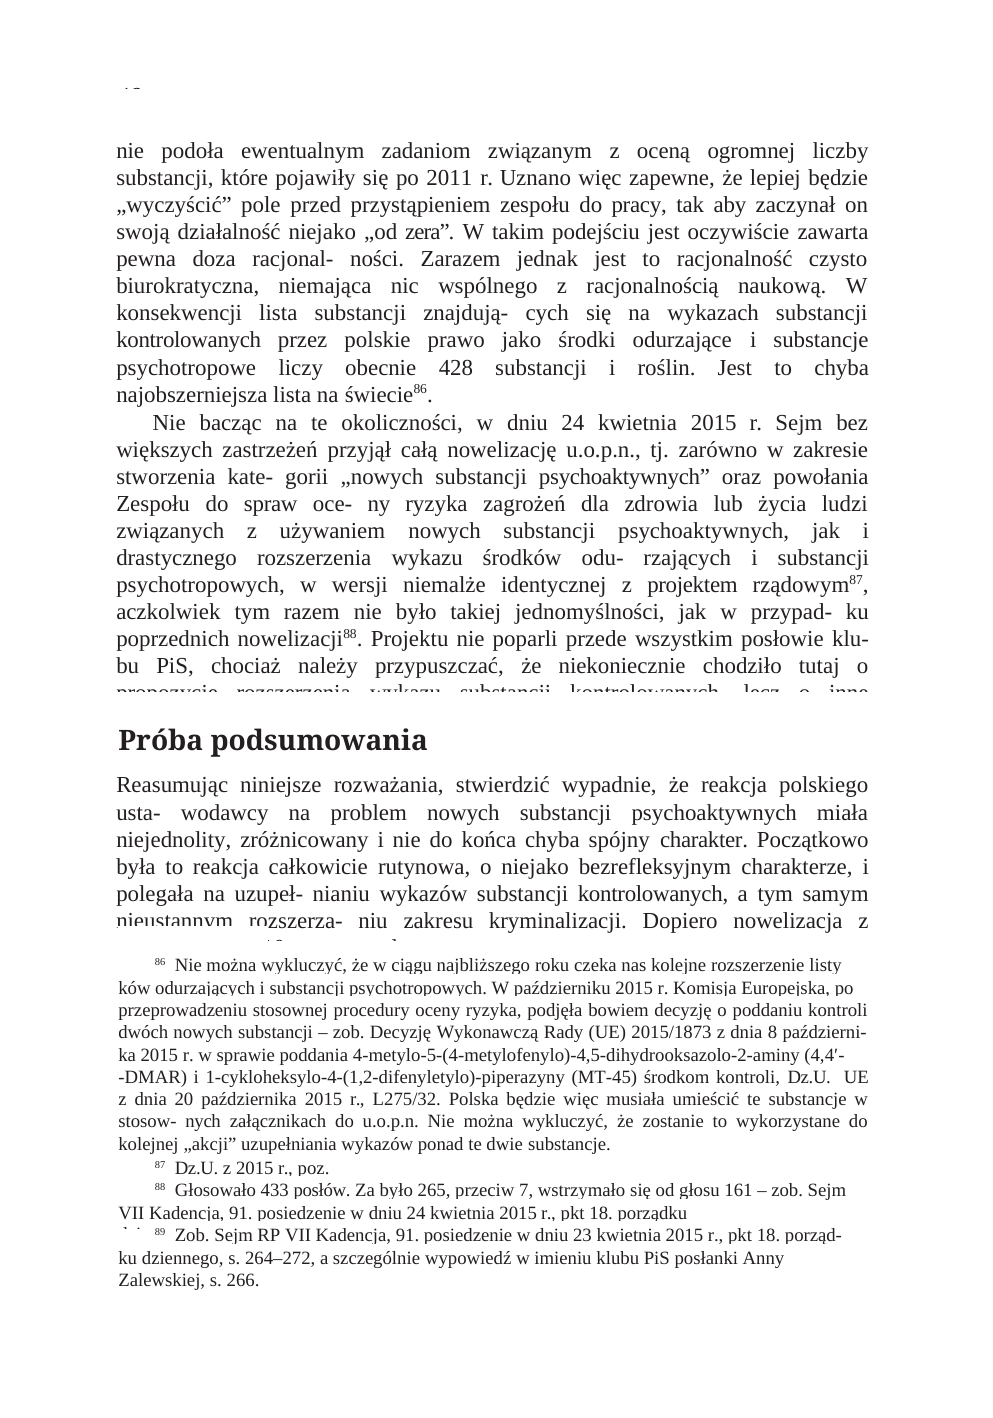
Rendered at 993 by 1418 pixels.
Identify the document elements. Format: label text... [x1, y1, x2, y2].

text VII Kadencja, 91. posiedzenie w dniu 24 kwietnia 2015 r., pkt 18. porządku dziennego. [118, 1202, 766, 1228]
text Próba podsumowania [118, 720, 870, 758]
text Nie można wykluczyć, że w ciągu najbliższego roku czeka nas kolejne rozszerzenie listy środ- [174, 954, 870, 974]
text nie podoła ewentualnym zadaniom związanym z oceną ogromnej liczby substancji, które pojawiły się po 2011 r. Uznano więc zapewne, że lepiej będzie „wyczyścić” pole przed przystąpieniem zespołu do pracy, tak aby zaczynał on swoją działalność niejako „od zera”. W takim podejściu jest oczywiście zawarta pewna doza racjonal- ności. Zarazem jednak jest to racjonalność czysto biurokratyczna, niemająca nic wspólnego z racjonalnością naukową. W konsekwencji lista substancji znajdują- cych się na wykazach substancji kontrolowanych przez polskie prawo jako środki odurzające i substancje psychotropowe liczy obecnie 428 substancji i roślin. Jest to chyba najobszerniejsza lista na świecie86. [116, 137, 869, 407]
text 89 [154, 1226, 167, 1238]
text Nie bacząc na te okoliczności, w dniu 24 kwietnia 2015 r. Sejm bez większych zastrzeżeń przyjął całą nowelizację u.o.p.n., tj. zarówno w zakresie stworzenia kate- gorii „nowych substancji psychoaktywnych” oraz powołania Zespołu do spraw oce- ny ryzyka zagrożeń dla zdrowia lub życia ludzi związanych z używaniem nowych substancji psychoaktywnych, jak i drastycznego rozszerzenia wykazu środków odu- rzających i substancji psychotropowych, w wersji niemalże identycznej z projektem rządowym87, aczkolwiek tym razem nie było takiej jednomyślności, jak w przypad- ku poprzednich nowelizacji88. Projektu nie poparli przede wszystkim posłowie klu- bu PiS, chociaż należy przypuszczać, że niekoniecznie chodziło tutaj o propozycje rozszerzenia wykazu substancji kontrolowanych, lecz o inne rozwiązania projektu, które zostały uznane za zbyt liberalne i nieefektywne89. [116, 409, 869, 691]
text 46 [118, 82, 142, 89]
text 88 [154, 1181, 167, 1193]
text Krzysztof Krajewski [732, 85, 870, 112]
text Zob. Sejm RP VII Kadencja, 91. posiedzenie w dniu 23 kwietnia 2015 r., pkt 18. porząd- [174, 1224, 870, 1244]
text przeprowadzeniu stosownej procedury oceny ryzyka, podjęła bowiem decyzję o poddaniu kontroli dwóch nowych substancji – zob. Decyzję Wykonawczą Rady (UE) 2015/1873 z dnia 8 październi- ka 2015 r. w sprawie poddania 4-metylo-5-(4-metylofenylo)-4,5-dihydrooksazolo-2-aminy (4,4′- [118, 999, 868, 1065]
text Reasumując niniejsze rozważania, stwierdzić wypadnie, że reakcja polskiego usta- wodawcy na problem nowych substancji psychoaktywnych miała niejednolity, zróżnicowany i nie do końca chyba spójny charakter. Początkowo była to reakcja całkowicie rutynowa, o niejako bezrefleksyjnym charakterze, i polegała na uzupeł- nianiu wykazów substancji kontrolowanych, a tym samym nieustannym rozszerza- niu zakresu kryminalizacji. Dopiero nowelizacja z października 2010 r. rozpoczęła [116, 771, 868, 940]
text ku dziennego, s. 264–272, a szczególnie wypowiedź w imieniu klubu PiS posłanki Anny Zalewskiej, s. 266. [118, 1247, 869, 1291]
text -DMAR) i 1-cykloheksylo-4-(1,2-difenyletylo)-piperazyny (MT-45) środkom kontroli, Dz.U. UE z dnia 20 października 2015 r., L275/32. Polska będzie więc musiała umieścić te substancje w stosow- nych załącznikach do u.o.p.n. Nie można wykluczyć, że zostanie to wykorzystane do kolejnej „akcji” uzupełniania wykazów ponad te dwie substancje. [118, 1066, 868, 1154]
text Dz.U. z 2015 r., poz. 875. [174, 1157, 362, 1176]
text 86 [154, 956, 167, 968]
text ków odurzających i substancji psychotropowych. W październiku 2015 r. Komisja Europejska, po [118, 977, 870, 996]
text Głosowało 433 posłów. Za było 265, przeciw 7, wstrzymało się od głosu 161 – zob. Sejm RP [174, 1179, 870, 1206]
text 87 [154, 1158, 167, 1170]
